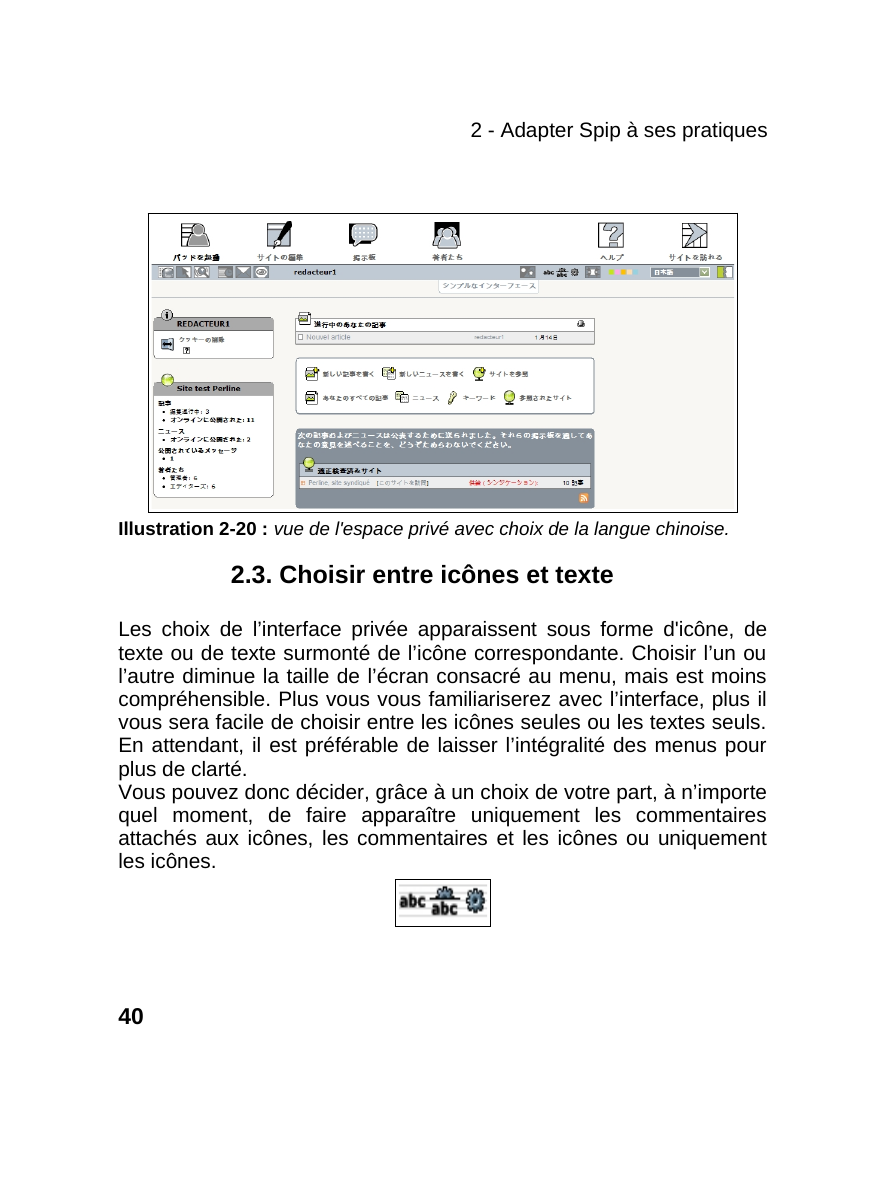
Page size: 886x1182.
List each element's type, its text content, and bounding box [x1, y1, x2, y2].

text Illustration 2-20 : vue de l'espace privé avec choix de la langue chinoise. [118, 213, 768, 539]
text [118, 879, 768, 956]
picture [398, 883, 488, 923]
picture [151, 216, 735, 509]
text Vous pouvez donc décider, grâce à un choix de votre part, à n’importe quel moment, de faire apparaître uniquement les commentaires attachés aux icônes, les commentaires et les icônes ou uniquement les icônes. [118, 780, 768, 873]
text Les choix de l’interface privée apparaissent sous forme d'icône, de texte ou de texte surmonté de l’icône correspondante. Choisir l’un ou l’autre diminue la taille de l’écran consacré au menu, mais est moins compréhensible. Plus vous vous familiariserez avec l’interface, plus il vous sera facile de choisir entre les icônes seules ou les textes seuls. En attendant, il est préférable de laisser l’intégralité des menus pour plus de clarté. [118, 618, 768, 780]
list Choisir entre icônes et texte [231, 560, 768, 588]
